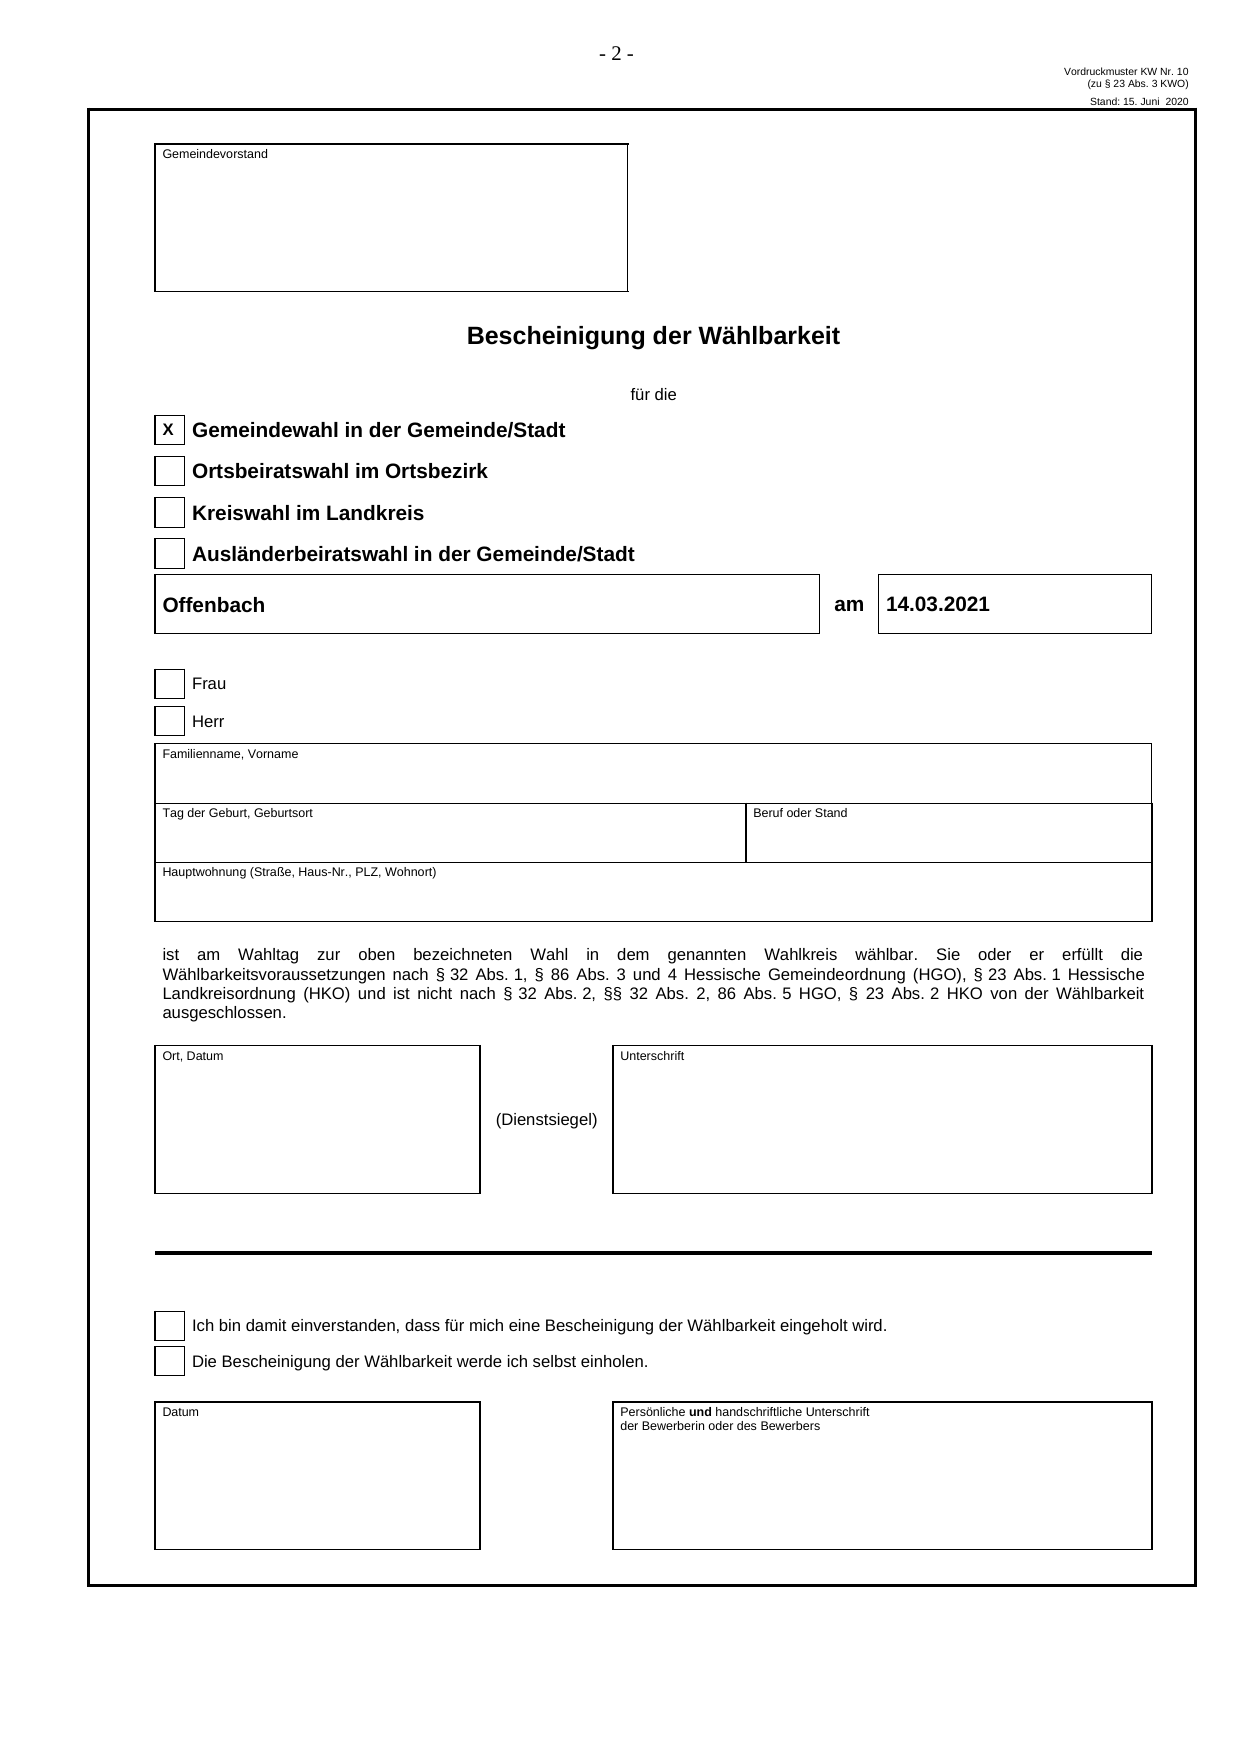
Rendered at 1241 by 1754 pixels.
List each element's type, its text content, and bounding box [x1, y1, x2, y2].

table_cell [1152, 1549, 1194, 1584]
table_cell [716, 143, 1152, 291]
table_cell [90, 803, 154, 861]
table_cell Datum [156, 1403, 479, 1548]
table_cell [155, 1340, 1152, 1346]
table_cell [155, 1375, 1152, 1401]
table_cell [90, 143, 154, 291]
table_cell [1152, 1375, 1194, 1401]
table_cell Familienname, Vorname [156, 744, 1151, 802]
table_cell [90, 743, 154, 802]
table_cell [1152, 497, 1194, 527]
table_cell Ich bin damit einverstanden, dass für mich eine Bescheinigung der Wählbarkeit eingeholt wird. [185, 1311, 1152, 1340]
table_header Vordruckmuster KW Nr. 10 (zu § 23 Abs. 3 KWO) Stand: 15. Juni 2020 [89, 65, 1196, 108]
table_cell Persönliche und handschriftliche Unterschrift der Bewerberin oder des Bewerbers [614, 1403, 1151, 1548]
table_cell [1153, 1045, 1194, 1192]
table_cell [90, 1340, 155, 1346]
table_cell [156, 1312, 184, 1340]
table_cell Herr [185, 706, 1152, 735]
table_cell Frau [185, 669, 1152, 698]
table_cell für die [155, 379, 1152, 409]
table_cell [1152, 698, 1194, 706]
table_cell [1152, 291, 1194, 379]
table_cell [90, 456, 154, 485]
table_cell [156, 670, 184, 698]
table_cell [1152, 1340, 1194, 1346]
table_cell [90, 698, 155, 706]
table_cell [1152, 735, 1194, 743]
table_cell [1153, 861, 1194, 921]
table_cell Offenbach [156, 575, 819, 633]
table_cell [1152, 485, 1194, 497]
table_cell [90, 1251, 155, 1311]
table_cell [90, 291, 155, 379]
table_cell [156, 707, 184, 735]
table_cell [155, 485, 1152, 497]
table_cell [90, 409, 155, 414]
table_cell [156, 498, 184, 527]
table_cell [90, 1311, 154, 1340]
table_cell [1152, 921, 1194, 1045]
table_cell X [156, 416, 184, 444]
table_cell Gemeindewahl in der Gemeinde/Stadt [185, 415, 1152, 444]
table_cell [90, 568, 1194, 574]
table_cell [1153, 1401, 1194, 1548]
table_cell [185, 527, 1152, 538]
table_cell [628, 143, 716, 291]
table_cell [1152, 379, 1194, 409]
table_cell Ausländerbeiratswahl in der Gemeinde/Stadt [185, 538, 1152, 568]
table_cell [90, 861, 154, 921]
table_cell [155, 444, 1152, 456]
table_cell [90, 444, 155, 456]
table_cell Tag der Geburt, Geburtsort [156, 804, 745, 861]
table_cell [1153, 803, 1194, 861]
table_cell [90, 1346, 154, 1375]
table_cell [155, 633, 1152, 668]
table_cell [1152, 1311, 1194, 1340]
table_cell [90, 633, 155, 668]
table_cell [90, 1045, 154, 1192]
table_cell [481, 1401, 612, 1548]
table_cell [90, 1193, 155, 1251]
table_cell [90, 1549, 155, 1584]
table_cell [90, 111, 155, 143]
table_cell [155, 111, 1152, 143]
table_cell Beruf oder Stand [747, 804, 1151, 861]
table_cell [1152, 706, 1194, 735]
table_cell 14.03.2021 [879, 575, 1151, 633]
table_cell [1152, 538, 1194, 568]
table_cell [1152, 743, 1194, 802]
table_cell [155, 528, 184, 538]
table_cell [1152, 415, 1194, 444]
table_cell [1152, 1193, 1194, 1251]
table_cell [1152, 527, 1194, 538]
table_cell Die Bescheinigung der Wählbarkeit werde ich selbst einholen. [185, 1346, 1152, 1375]
table_cell [156, 539, 184, 568]
table_cell Unterschrift [614, 1046, 1151, 1192]
table_cell [1152, 111, 1194, 143]
table_cell [90, 735, 155, 743]
table_cell [155, 1193, 1152, 1251]
table_cell [155, 698, 1152, 706]
table_cell [90, 485, 155, 497]
table_cell Kreiswahl im Landkreis [185, 497, 1152, 527]
table_cell Bescheinigung der Wählbarkeit [155, 291, 1152, 379]
table_cell [1152, 444, 1194, 456]
table_cell [90, 1375, 155, 1401]
table_cell [1152, 1251, 1194, 1311]
table_cell [1152, 1346, 1194, 1375]
table_cell Ort, Datum [156, 1046, 479, 1192]
table_cell Hauptwohnung (Straße, Haus-Nr., PLZ, Wohnort) [156, 863, 1151, 921]
table_cell [90, 574, 154, 633]
table_cell [1152, 574, 1194, 633]
table_cell [90, 669, 154, 698]
table_cell Ortsbeiratswahl im Ortsbezirk [185, 456, 1152, 485]
table_cell [1152, 143, 1194, 291]
table_cell [155, 1549, 1152, 1584]
table_cell am [820, 574, 878, 633]
table_cell [155, 1255, 1152, 1311]
table_cell [1152, 633, 1194, 668]
table_cell [90, 706, 154, 735]
table_cell [156, 1347, 184, 1375]
table_cell [90, 415, 154, 444]
table_cell [1152, 669, 1194, 698]
table_cell [90, 921, 155, 1045]
table_cell [155, 409, 1152, 414]
table_cell Gemeindevorstand [156, 145, 627, 291]
table_cell [155, 735, 1152, 743]
table_cell (Dienstsiegel) [481, 1045, 612, 1192]
table_cell [90, 538, 154, 568]
table_cell [156, 457, 184, 485]
table_cell [90, 497, 154, 527]
table_cell [90, 527, 155, 538]
table_cell ist am Wahltag zur oben bezeichneten Wahl in dem genannten Wahlkreis wählbar. Sie oder er erfüllt die Wählbarkeitsvoraussetzungen nach § 32 Abs. 1, § 86 Abs. 3 und 4 Hessische Gemeindeordnung (HGO), § 23 Abs. 1 Hessische Landkreisordnung (HKO) und ist nicht nach § 32 Abs. 2, §§ 32 Abs. 2, 86 Abs. 5 HGO, § 23 Abs. 2 HKO von der Wählbarkeit ausgeschlossen. [155, 922, 1152, 1045]
table_cell [90, 379, 155, 409]
table_cell [90, 1401, 154, 1548]
table_cell [1152, 409, 1194, 414]
table_cell [1152, 456, 1194, 485]
